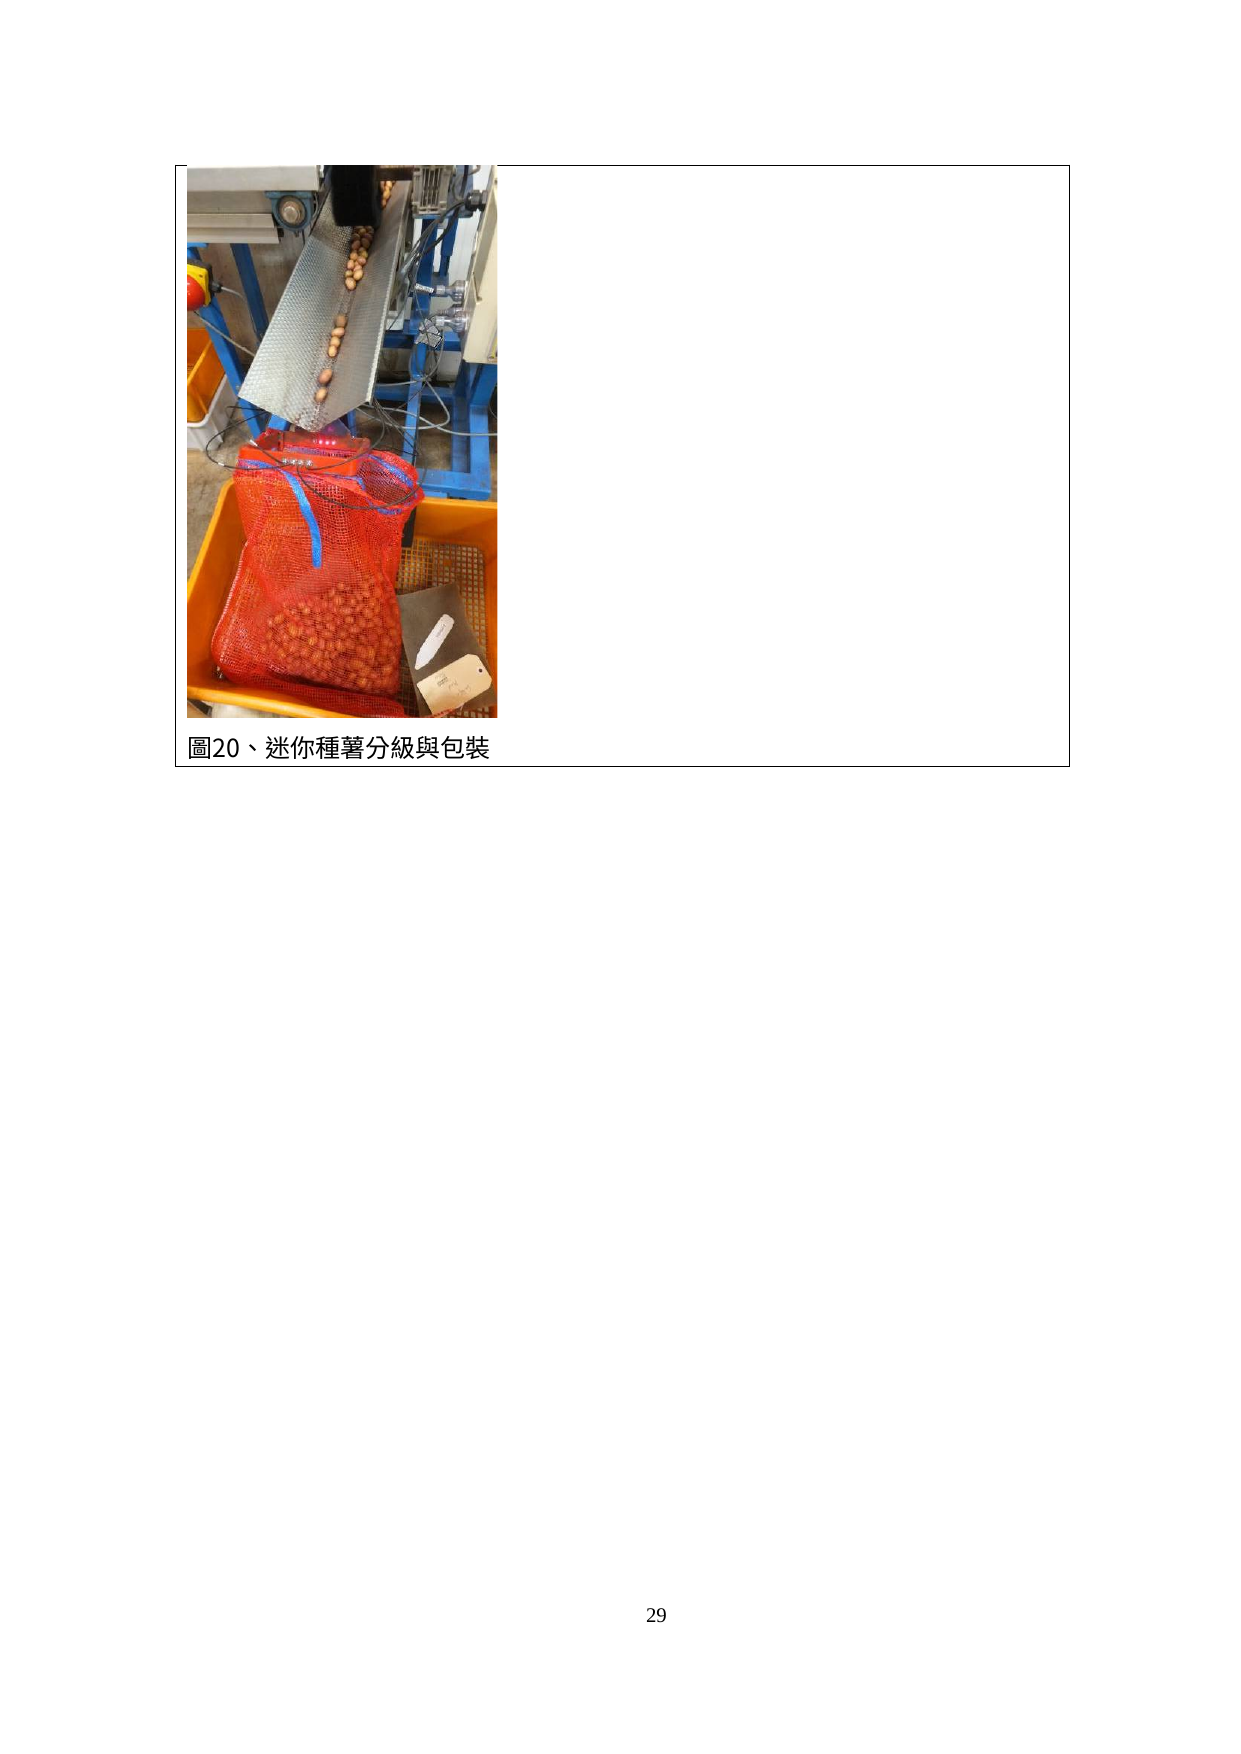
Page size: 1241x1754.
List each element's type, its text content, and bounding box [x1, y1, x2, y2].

table_cell 圖20、迷你種薯分級與包裝 [176, 166, 1069, 766]
picture [187, 165, 498, 718]
